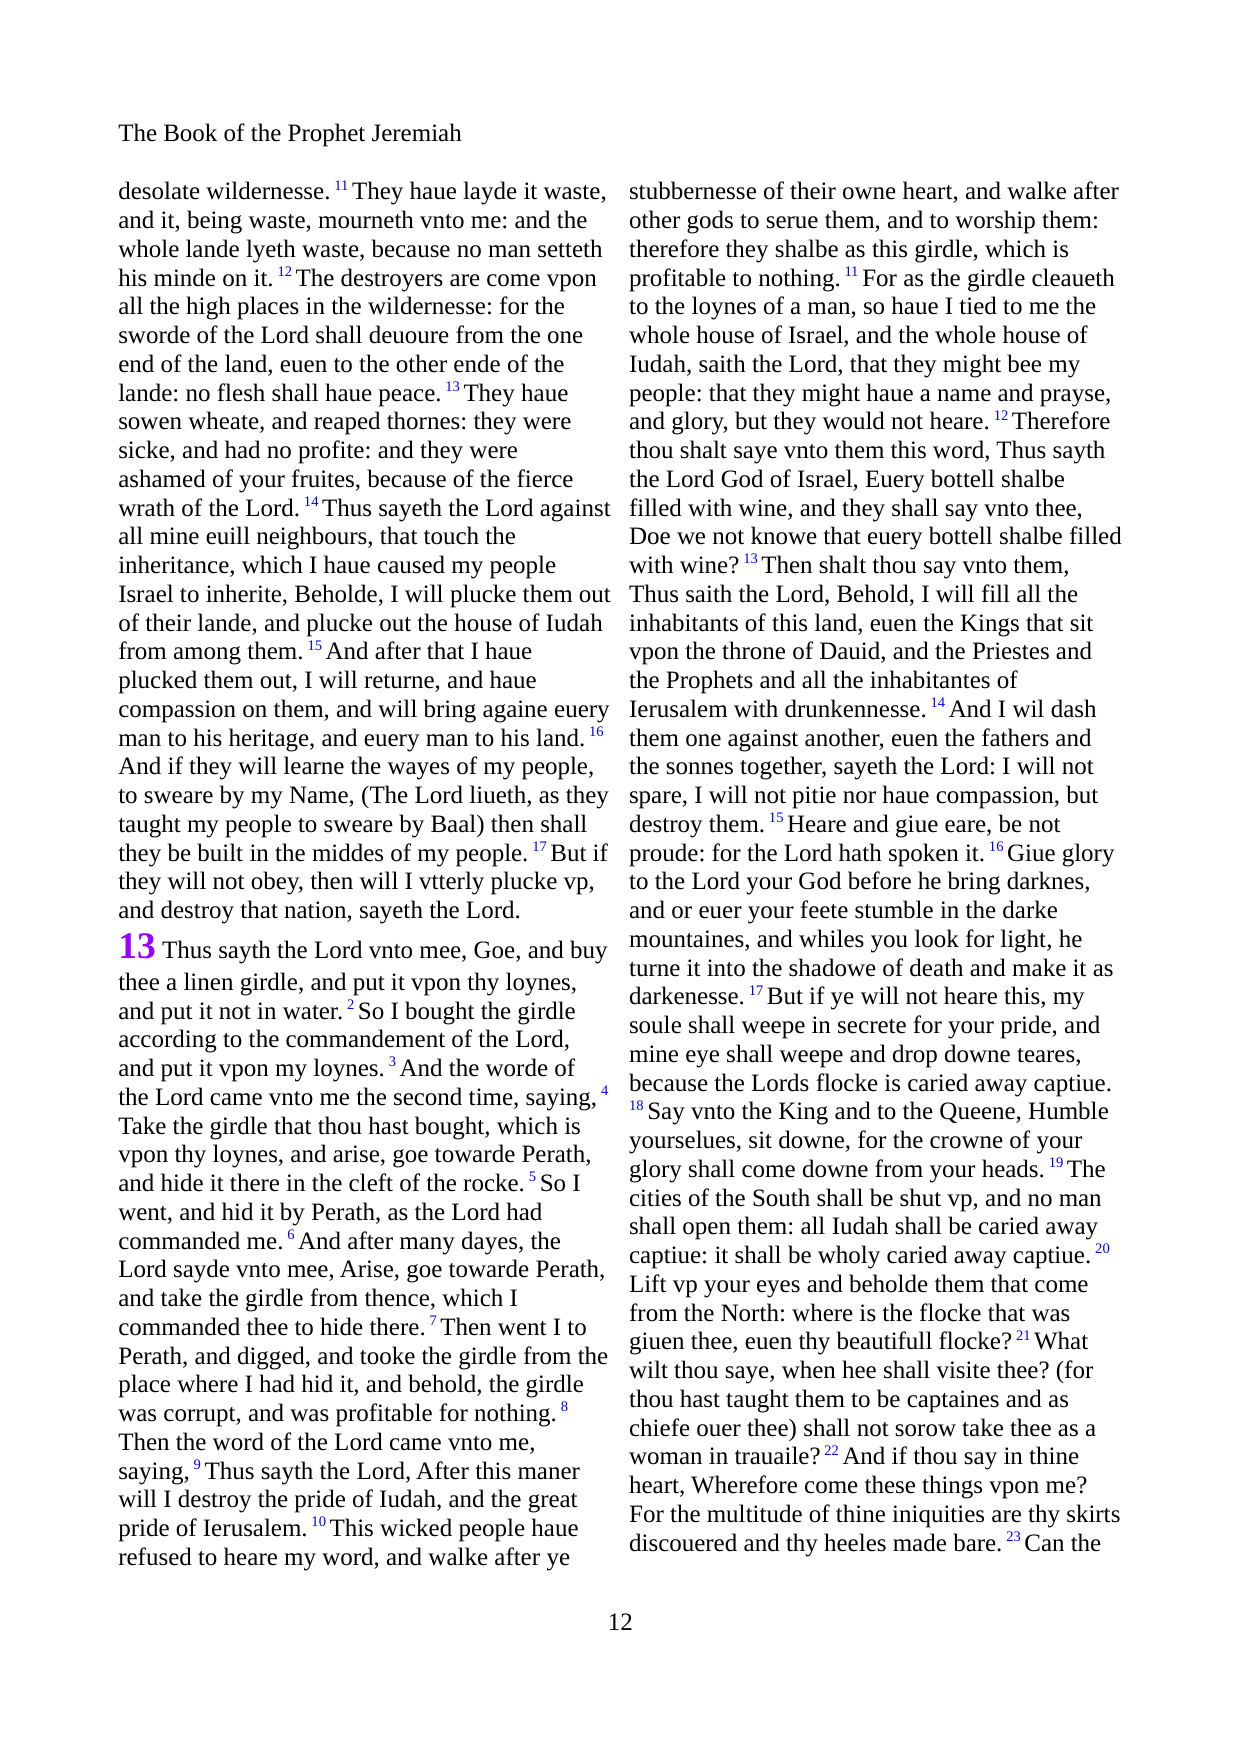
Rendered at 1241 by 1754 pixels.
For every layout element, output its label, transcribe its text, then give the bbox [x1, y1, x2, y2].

text 13 Thus sayth the Lord vnto mee, Goe, and buy thee a linen girdle, and put it vpon thy loynes, and put it not in water. 2 So I bought the girdle according to the commandement of the Lord, and put it vpon my loynes. 3 And the worde of the Lord came vnto me the second time, saying, 4 Take the girdle that thou hast bought, which is vpon thy loynes, and arise, goe towarde Perath, and hide it there in the cleft of the rocke. 5 So I went, and hid it by Perath, as the Lord had commanded me. 6 And after many dayes, the Lord sayde vnto mee, Arise, goe towarde Perath, and take the girdle from thence, which I commanded thee to hide there. 7 Then went I to Perath, and digged, and tooke the girdle from the place where I had hid it, and behold, the girdle was corrupt, and was profitable for nothing. 8 Then the word of the Lord came vnto me, saying, 9 Thus sayth the Lord, After this maner will I destroy the pride of Iudah, and the great pride of Ierusalem. 10 This wicked people haue refused to heare my word, and walke after ye [118, 924, 611, 1571]
text desolate wildernesse. 11 They haue layde it waste, and it, being waste, mourneth vnto me: and the whole lande lyeth waste, because no man setteth his minde on it. 12 The destroyers are come vpon all the high places in the wildernesse: for the sworde of the Lord shall deuoure from the one end of the land, euen to the other ende of the lande: no flesh shall haue peace. 13 They haue sowen wheate, and reaped thornes: they were sicke, and had no profite: and they were ashamed of your fruites, because of the fierce wrath of the Lord. 14 Thus sayeth the Lord against all mine euill neighbours, that touch the inheritance, which I haue caused my people Israel to inherite, Beholde, I will plucke them out of their lande, and plucke out the house of Iudah from among them. 15 And after that I haue plucked them out, I will returne, and haue compassion on them, and will bring againe euery man to his heritage, and euery man to his land. 16 And if they will learne the wayes of my people, to sweare by my Name, (The Lord liueth, as they taught my people to sweare by Baal) then shall they be built in the middes of my people. 17 But if they will not obey, then will I vtterly plucke vp, and destroy that nation, sayeth the Lord. [118, 176, 611, 924]
text stubbernesse of their owne heart, and walke after other gods to serue them, and to worship them: therefore they shalbe as this girdle, which is profitable to nothing. 11 For as the girdle cleaueth to the loynes of a man, so haue I tied to me the whole house of Israel, and the whole house of Iudah, saith the Lord, that they might bee my people: that they might haue a name and prayse, and glory, but they would not heare. 12 Therefore thou shalt saye vnto them this word, Thus sayth the Lord God of Israel, Euery bottell shalbe filled with wine, and they shall say vnto thee, Doe we not knowe that euery bottell shalbe filled with wine? 13 Then shalt thou say vnto them, Thus saith the Lord, Behold, I will fill all the inhabitants of this land, euen the Kings that sit vpon the throne of Dauid, and the Priestes and the Prophets and all the inhabitantes of Ierusalem with drunkennesse. 14 And I wil dash them one against another, euen the fathers and the sonnes together, sayeth the Lord: I will not spare, I will not pitie nor haue compassion, but destroy them. 15 Heare and giue eare, be not proude: for the Lord hath spoken it. 16 Giue glory to the Lord your God before he bring darknes, and or euer your feete stumble in the darke mountaines, and whiles you look for light, he turne it into the shadowe of death and make it as darkenesse. 17 But if ye will not heare this, my soule shall weepe in secrete for your pride, and mine eye shall weepe and drop downe teares, because the Lords flocke is caried away captiue. 18 Say vnto the King and to the Queene, Humble yourselues, sit downe, for the crowne of your glory shall come downe from your heads. 19 The cities of the South shall be shut vp, and no man shall open them: all Iudah shall be caried away captiue: it shall be wholy caried away captiue. 20 Lift vp your eyes and beholde them that come from the North: where is the flocke that was giuen thee, euen thy beautifull flocke? 21 What wilt thou saye, when hee shall visite thee? (for thou hast taught them to be captaines and as chiefe ouer thee) shall not sorow take thee as a woman in trauaile? 22 And if thou say in thine heart, Wherefore come these things vpon me? For the multitude of thine iniquities are thy skirts discouered and thy heeles made bare. 23 Can the [629, 176, 1122, 1556]
